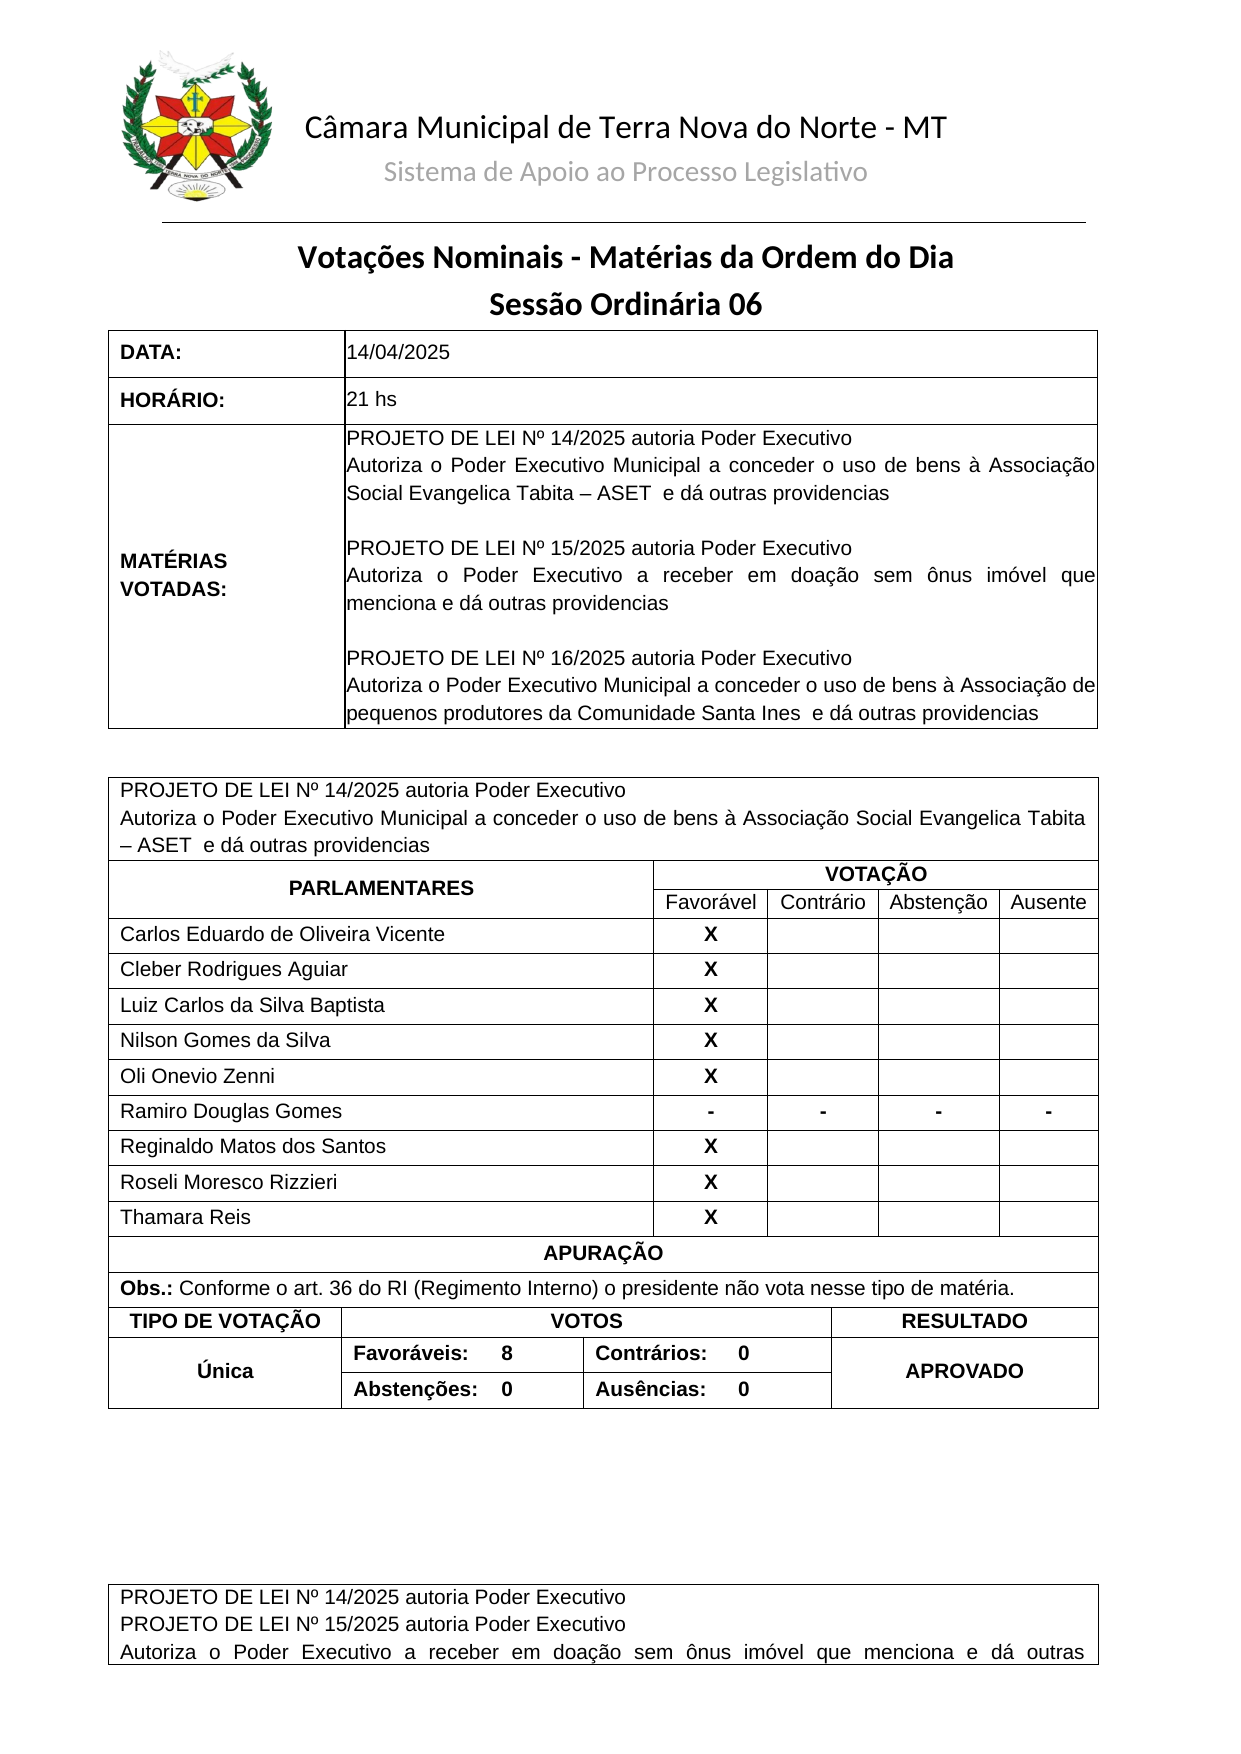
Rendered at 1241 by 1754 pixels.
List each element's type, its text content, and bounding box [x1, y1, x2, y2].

text Votações Nominais - Matérias da Ordem do Dia [153, 236, 1098, 277]
table_cell Roseli Moresco Rizzieri [109, 1166, 653, 1201]
table_cell [879, 919, 999, 953]
table_cell RESULTADO [832, 1308, 1098, 1337]
table_cell [1000, 1131, 1098, 1165]
table_cell Favorável [654, 890, 767, 917]
table_cell VOTAÇÃO [654, 861, 1098, 889]
table_cell X [654, 954, 767, 988]
table_cell Ramiro Douglas Gomes [109, 1096, 653, 1130]
table_cell [879, 1202, 999, 1236]
table_cell Contrários: [584, 1338, 727, 1372]
table_cell PARLAMENTARES [109, 861, 653, 917]
table_cell Abstenção [879, 890, 999, 917]
table_cell [1000, 1166, 1098, 1201]
table_cell X [654, 1060, 767, 1094]
table_cell - [768, 1096, 878, 1130]
table_cell X [654, 1166, 767, 1201]
table_cell VOTOS [342, 1308, 831, 1337]
table_cell X [654, 1025, 767, 1059]
table_cell Oli Onevio Zenni [109, 1060, 653, 1094]
table_cell [1000, 1202, 1098, 1236]
table_cell [768, 1131, 878, 1165]
table_cell [768, 1060, 878, 1094]
table_cell - [654, 1096, 767, 1130]
table_cell MATÉRIAS VOTADAS: [109, 425, 344, 728]
table_header DATA: [109, 331, 344, 377]
table_cell Cleber Rodrigues Aguiar [109, 954, 653, 988]
table_cell Contrário [768, 890, 878, 917]
table_cell TIPO DE VOTAÇÃO [109, 1308, 341, 1337]
table_cell [1000, 1060, 1098, 1094]
table_cell [879, 1131, 999, 1165]
table_cell 0 [490, 1373, 583, 1407]
table_cell Thamara Reis [109, 1202, 653, 1236]
table_cell [768, 1202, 878, 1236]
table_cell [879, 954, 999, 988]
table_cell Reginaldo Matos dos Santos [109, 1131, 653, 1165]
table_cell [768, 1025, 878, 1059]
table_cell [879, 1166, 999, 1201]
table_cell [1000, 989, 1098, 1024]
table_cell [768, 919, 878, 953]
table_cell [1000, 954, 1098, 988]
table_cell Carlos Eduardo de Oliveira Vicente [109, 919, 653, 953]
table_cell 8 [490, 1338, 583, 1372]
table_cell 0 [727, 1373, 831, 1407]
table_cell Nilson Gomes da Silva [109, 1025, 653, 1059]
table_cell - [1000, 1096, 1098, 1130]
table_cell APROVADO [832, 1338, 1098, 1407]
table_header 14/04/2025 [346, 331, 1097, 377]
table_cell [768, 989, 878, 1024]
table_cell Favoráveis: [342, 1338, 490, 1372]
table_cell X [654, 1131, 767, 1165]
table_cell HORÁRIO: [109, 378, 344, 424]
table_header PROJETO DE LEI Nº 14/2025 autoria Poder Executivo PROJETO DE LEI Nº 15/2025 autoria Poder Executivo Autoriza o Poder Executivo a receber em doação sem ônus imóvel que menciona e dá outras [109, 1585, 1098, 1663]
table_cell [768, 1166, 878, 1201]
table_cell Ausente [1000, 890, 1098, 917]
table_cell [879, 989, 999, 1024]
table_cell [768, 954, 878, 988]
table_cell X [654, 989, 767, 1024]
table_cell Única [109, 1338, 341, 1407]
table_header PROJETO DE LEI Nº 14/2025 autoria Poder Executivo Autoriza o Poder Executivo Municipal a conceder o uso de bens à Associação Social Evangelica Tabita – ASET e dá outras providencias [109, 778, 1098, 860]
table_cell APURAÇÃO [109, 1237, 1098, 1272]
table_cell 21 hs [346, 378, 1097, 424]
table_cell Ausências: [584, 1373, 727, 1407]
table_cell [879, 1060, 999, 1094]
table_cell [1000, 919, 1098, 953]
table_cell X [654, 919, 767, 953]
text Sessão Ordinária 06 [153, 283, 1098, 324]
table_cell PROJETO DE LEI Nº 14/2025 autoria Poder Executivo Autoriza o Poder Executivo Municipal a conceder o uso de bens à Associação Social Evangelica Tabita – ASET e dá outras providencias PROJETO DE LEI Nº 15/2025 autoria Poder Executivo Autoriza o Poder Executivo a receber em doação sem ônus imóvel que menciona e dá outras providencias PROJETO DE LEI Nº 16/2025 autoria Poder Executivo Autoriza o Poder Executivo Municipal a conceder o uso de bens à Associação de pequenos produtores da Comunidade Santa Ines e dá outras providencias [346, 425, 1097, 728]
table_cell - [879, 1096, 999, 1130]
table_cell Obs.: Conforme o art. 36 do RI (Regimento Interno) o presidente não vota nesse tipo de matéria. [109, 1273, 1098, 1307]
table_cell [879, 1025, 999, 1059]
table_cell Abstenções: [342, 1373, 490, 1407]
table_cell [1000, 1025, 1098, 1059]
table_cell X [654, 1202, 767, 1236]
table_cell Luiz Carlos da Silva Baptista [109, 989, 653, 1024]
table_cell 0 [727, 1338, 831, 1372]
